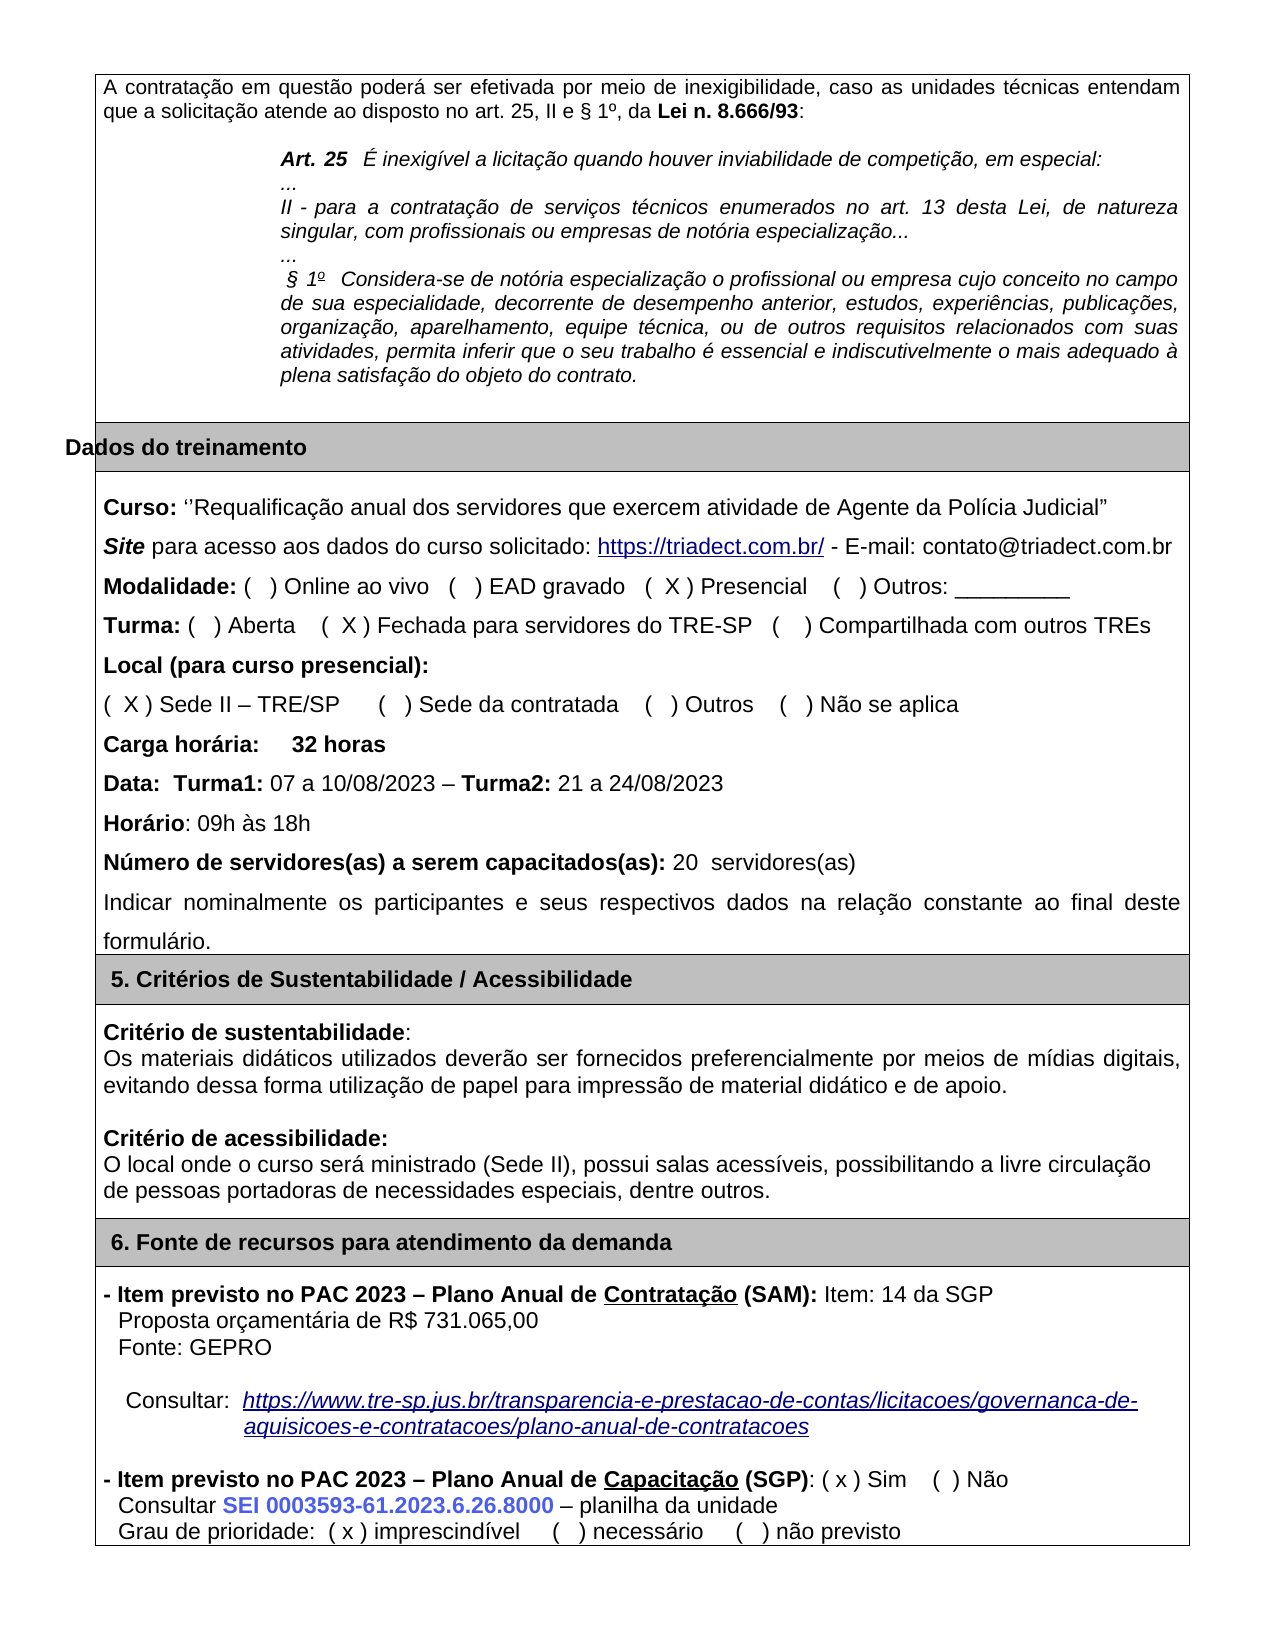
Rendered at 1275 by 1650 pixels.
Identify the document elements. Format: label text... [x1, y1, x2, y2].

table_cell A contratação em questão poderá ser efetivada por meio de inexigibilidade, caso as unidades técnicas entendam que a solicitação atende ao disposto no art. 25, II e § 1º, da Lei n. 8.666/93: Art. 25 É inexigível a licitação quando houver inviabilidade de competição, em especial: ... II - para a contratação de serviços técnicos enumerados no art. 13 desta Lei, de natureza singular, com profissionais ou empresas de notória especialização... ... § 1o Considera-se de notória especialização o profissional ou empresa cujo conceito no campo de sua especialidade, decorrente de desempenho anterior, estudos, experiências, publicações, organização, aparelhamento, equipe técnica, ou de outros requisitos relacionados com suas atividades, permita inferir que o seu trabalho é essencial e indiscutivelmente o mais adequado à plena satisfação do objeto do contrato. [96, 75, 1189, 422]
table_cell 5. Critérios de Sustentabilidade / Acessibilidade [96, 955, 1189, 1004]
table_cell - Item previsto no PAC 2023 – Plano Anual de Contratação (SAM): Item: 14 da SGP Proposta orçamentária de R$ 731.065,00 Fonte: GEPRO Consultar: https://www.tre-sp.jus.br/transparencia-e-prestacao-de-contas/licitacoes/governanca-de-aquisicoes-e-contratacoes/plano-anual-de-contratacoes - Item previsto no PAC 2023 – Plano Anual de Capacitação (SGP): ( x ) Sim ( ) Não Consultar SEI 0003593-61.2023.6.26.8000 – planilha da unidade Grau de prioridade: ( x ) imprescindível ( ) necessário ( ) não previsto [96, 1267, 1189, 1545]
table_cell 6. Fonte de recursos para atendimento da demanda [96, 1219, 1189, 1266]
table_cell Dados do treinamento [96, 423, 1189, 471]
table_cell Curso: ‘’Requalificação anual dos servidores que exercem atividade de Agente da Polícia Judicial” Site para acesso aos dados do curso solicitado: https://triadect.com.br/ - E-mail: contato@triadect.com.br Modalidade: ( ) Online ao vivo ( ) EAD gravado ( X ) Presencial ( ) Outros: _________ Turma: ( ) Aberta ( X ) Fechada para servidores do TRE-SP ( ) Compartilhada com outros TREs Local (para curso presencial): ( X ) Sede II – TRE/SP ( ) Sede da contratada ( ) Outros ( ) Não se aplica Carga horária: 32 horas Data: Turma1: 07 a 10/08/2023 – Turma2: 21 a 24/08/2023 Horário: 09h às 18h Número de servidores(as) a serem capacitados(as): 20 servidores(as) Indicar nominalmente os participantes e seus respectivos dados na relação constante ao final deste formulário. [96, 472, 1189, 954]
table_cell Critério de sustentabilidade: Os materiais didáticos utilizados deverão ser fornecidos preferencialmente por meios de mídias digitais, evitando dessa forma utilização de papel para impressão de material didático e de apoio. Critério de acessibilidade: O local onde o curso será ministrado (Sede II), possui salas acessíveis, possibilitando a livre circulação de pessoas portadoras de necessidades especiais, dentre outros. [96, 1005, 1189, 1218]
